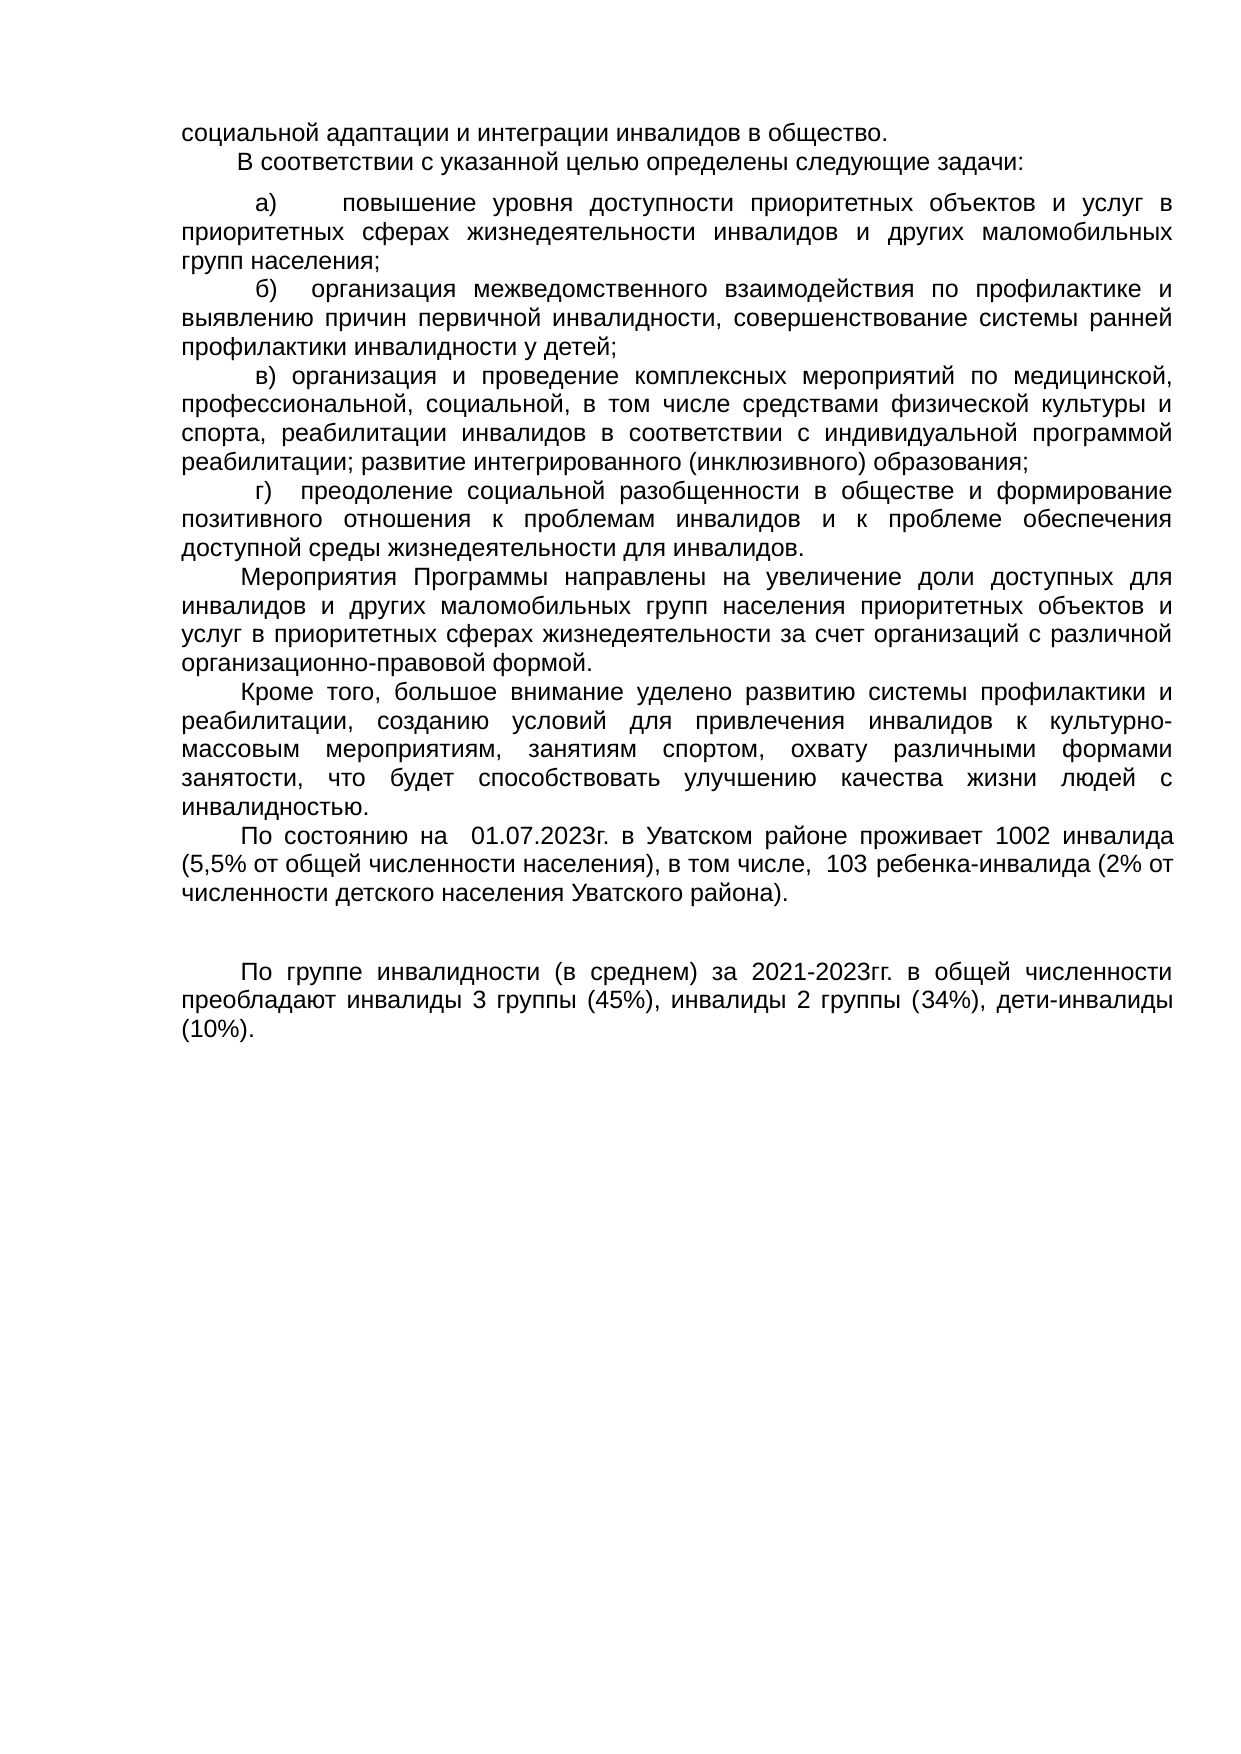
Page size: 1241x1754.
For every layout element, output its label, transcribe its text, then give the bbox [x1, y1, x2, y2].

text По группе инвалидности (в среднем) за 2021-2023гг. в общей численности преобладают инвалиды 3 группы (45%), инвалиды 2 группы (34%), дети-инвалиды (10%). [181, 957, 1174, 1043]
text в) организация и проведение комплексных мероприятий по медицинской, профессиональной, социальной, в том числе средствами физической культуры и спорта, реабилитации инвалидов в соответствии с индивидуальной программой реабилитации; развитие интегрированного (инклюзивного) образования; [181, 361, 1174, 476]
text Мероприятия Программы направлены на увеличение доли доступных для инвалидов и других маломобильных групп населения приоритетных объектов и услуг в приоритетных сферах жизнедеятельности за счет организаций с различной организационно-правовой формой. [181, 562, 1174, 677]
text б) организация межведомственного взаимодействия по профилактике и выявлению причин первичной инвалидности, совершенствование системы ранней профилактики инвалидности у детей; [181, 274, 1174, 361]
text социальной адаптации и интеграции инвалидов в общество. [181, 118, 1174, 147]
text г) преодоление социальной разобщенности в обществе и формирование позитивного отношения к проблемам инвалидов и к проблеме обеспечения доступной среды жизнедеятельности для инвалидов. [181, 476, 1174, 562]
text В соответствии с указанной целью определены следующие задачи: [181, 147, 1174, 176]
text По состоянию на 01.07.2023г. в Уватском районе проживает 1002 инвалида (5,5% от общей численности населения), в том числе, 103 ребенка-инвалида (2% от численности детского населения Уватского района). [181, 821, 1174, 907]
text Кроме того, большое внимание уделено развитию системы профилактики и реабилитации, созданию условий для привлечения инвалидов к культурно-массовым мероприятиям, занятиям спортом, охвату различными формами занятости, что будет способствовать улучшению качества жизни людей с инвалидностью. [181, 677, 1174, 821]
text а) повышение уровня доступности приоритетных объектов и услуг в приоритетных сферах жизнедеятельности инвалидов и других маломобильных групп населения; [181, 188, 1174, 274]
